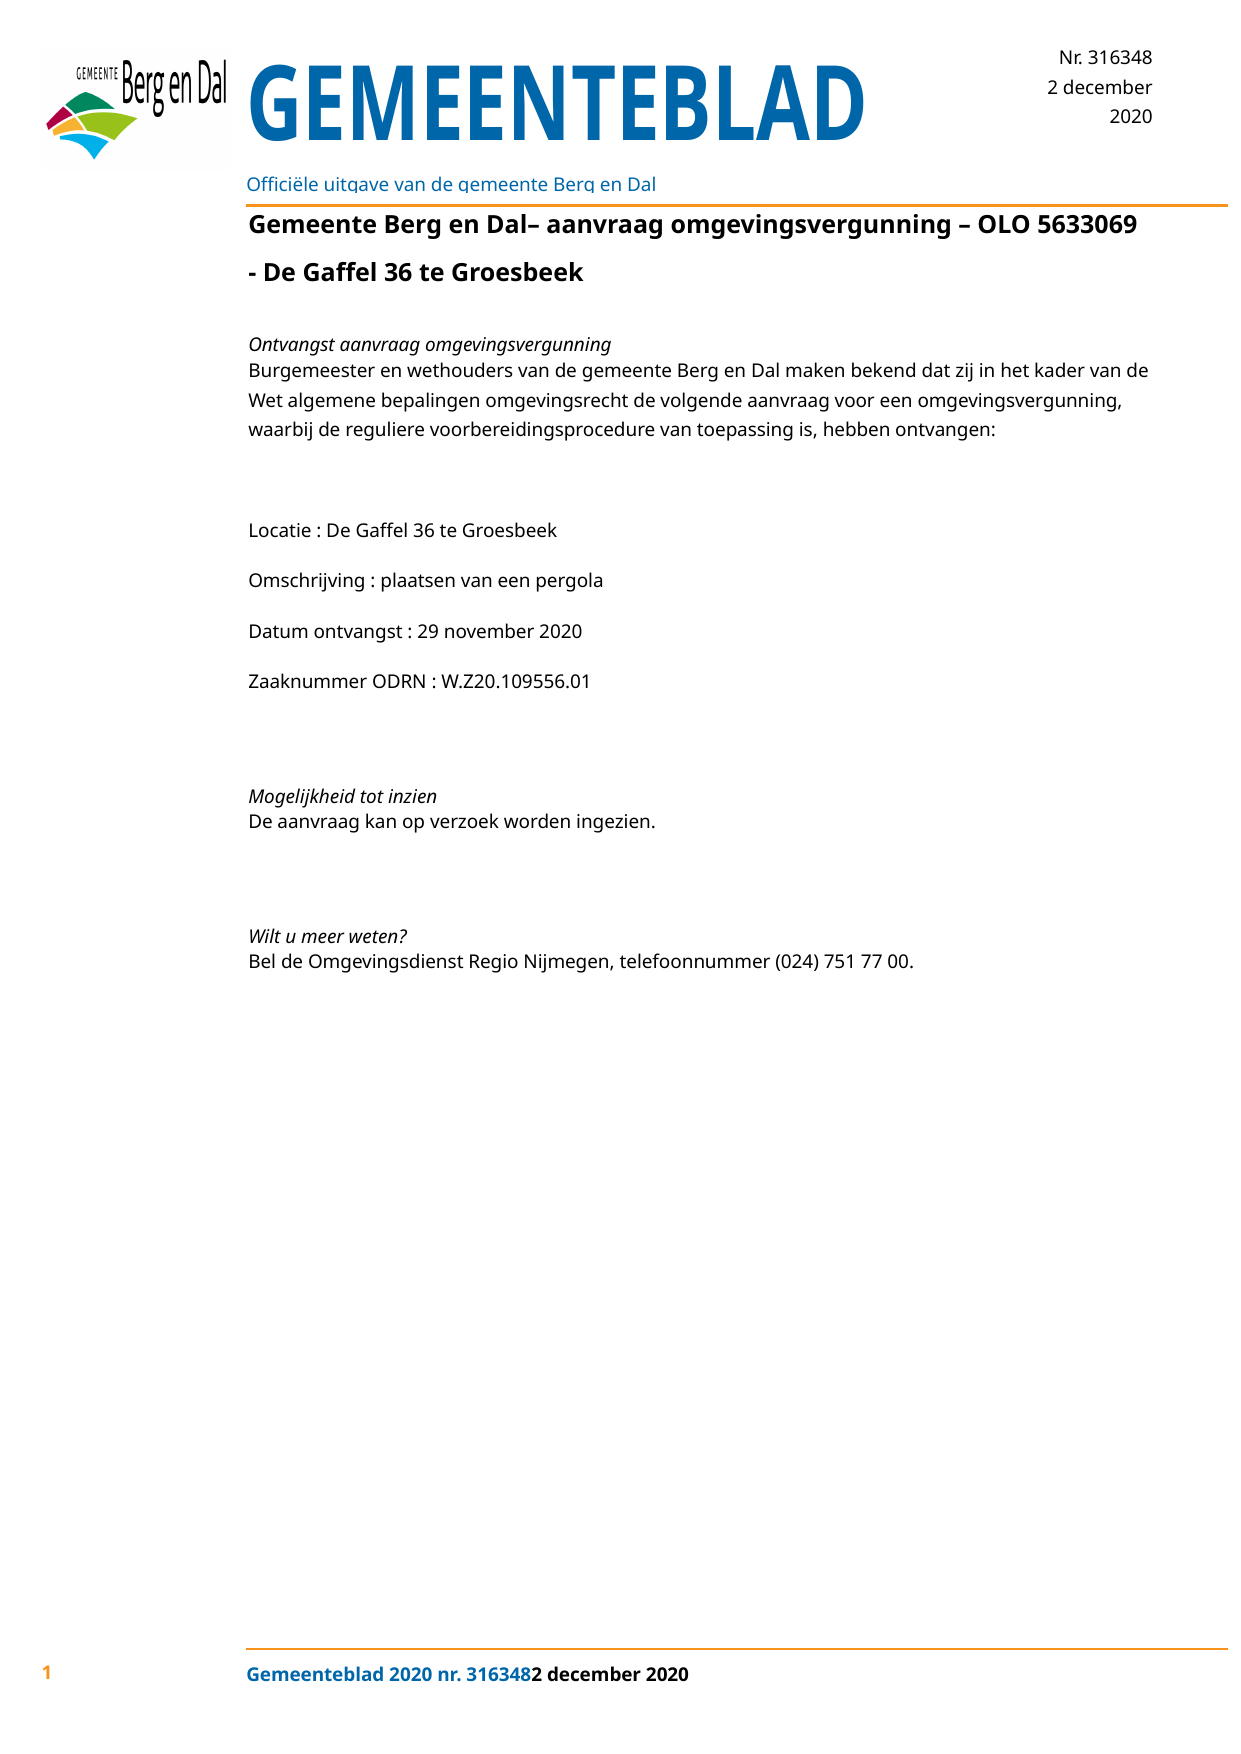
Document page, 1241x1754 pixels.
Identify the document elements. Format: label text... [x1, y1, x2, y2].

text De aanvraag kan op verzoek worden ingezien. [248, 808, 1152, 834]
text Gemeente Berg en Dal– aanvraag omgevingsvergunning – OLO 5633069 - De Gaffel 36 te Groesbeek [248, 207, 1152, 288]
text Locatie : De Gaffel 36 te Groesbeek [248, 517, 1152, 543]
text Ontvangst aanvraag omgevingsvergunning [248, 331, 1152, 357]
text Datum ontvangst : 29 november 2020 [248, 618, 1152, 644]
text Bel de Omgevingsdienst Regio Nijmegen, telefoonnummer (024) 751 77 00. [248, 949, 1152, 974]
text Zaaknummer ODRN : W.Z20.109556.01 [248, 668, 1152, 694]
text Wilt u meer weten? [248, 923, 1152, 949]
text Omschrijving : plaatsen van een pergola [248, 568, 1152, 593]
text Mogelijkheid tot inzien [248, 783, 1152, 808]
picture [41, 47, 231, 172]
text Burgemeester en wethouders van de gemeente Berg en Dal maken bekend dat zij in het kader van de Wet algemene bepalingen omgevingsrecht de volgende aanvraag voor een omgevingsvergunning, waarbij de reguliere voorbereidingsprocedure van toepassing is, hebben ontvangen: [248, 357, 1152, 442]
